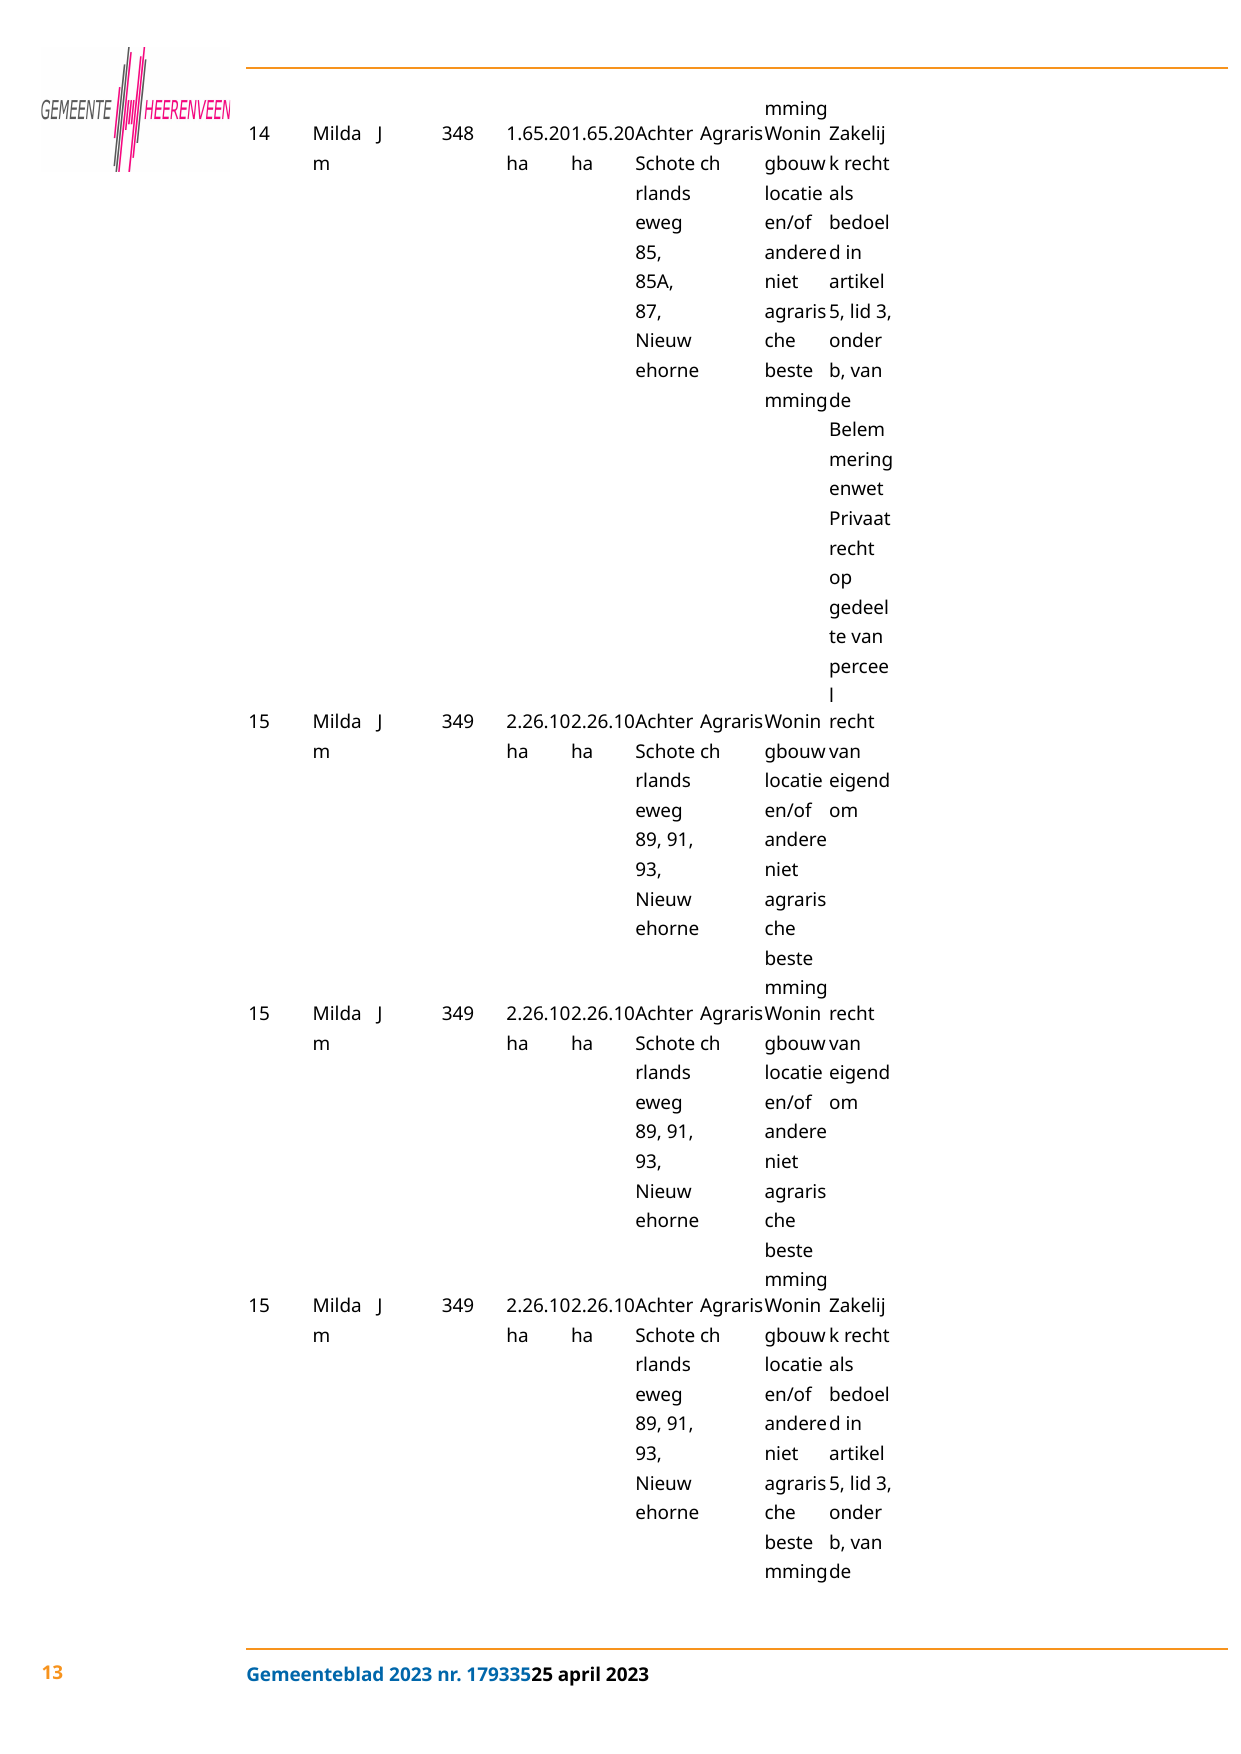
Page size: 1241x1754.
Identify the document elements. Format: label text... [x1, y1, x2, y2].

table_cell [1023, 708, 1087, 1000]
table_cell 2.26.10 ha [571, 1000, 635, 1292]
table_cell mming [764, 95, 829, 121]
table_cell 348 [442, 121, 506, 708]
table_cell [1087, 1000, 1152, 1292]
table_cell [894, 1292, 958, 1584]
table_cell Achter Schoterlandseweg 89, 91, 93, Nieuwehorne [635, 1000, 700, 1292]
table_cell [958, 95, 1022, 121]
table_cell Woningbouwlocatie en/of andere niet agrarische bestemming [764, 121, 829, 708]
table_cell [571, 95, 635, 121]
table_cell Woningbouwlocatie en/of andere niet agrarische bestemming [764, 1292, 829, 1584]
table_cell [958, 708, 1022, 1000]
table_cell Mildam [313, 1000, 377, 1292]
table_cell J [377, 1000, 442, 1292]
table_cell [958, 1000, 1022, 1292]
table_cell [635, 95, 700, 121]
picture [41, 47, 231, 172]
table_cell 2.26.10 ha [506, 1292, 571, 1584]
table_cell [248, 95, 312, 121]
table_cell Agrarisch [700, 121, 764, 708]
table_cell [894, 95, 958, 121]
table_cell 349 [442, 1000, 506, 1292]
table_cell [1087, 708, 1152, 1000]
table_cell 349 [442, 708, 506, 1000]
table_cell [377, 95, 442, 121]
table_cell 15 [248, 1000, 312, 1292]
table_cell Mildam [313, 708, 377, 1000]
table_cell [506, 95, 571, 121]
table_cell Mildam [313, 121, 377, 708]
table_cell Achter Schoterlandseweg 89, 91, 93, Nieuwehorne [635, 708, 700, 1000]
table_cell Mildam [313, 1292, 377, 1584]
table_cell Achter Schoterlandseweg 85, 85A, 87, Nieuwehorne [635, 121, 700, 708]
table_cell [700, 95, 764, 121]
table_cell [1087, 1292, 1152, 1584]
table_cell 15 [248, 708, 312, 1000]
table_cell Achter Schoterlandseweg 89, 91, 93, Nieuwehorne [635, 1292, 700, 1584]
table_cell 349 [442, 1292, 506, 1584]
table_cell Agrarisch [700, 1292, 764, 1584]
table_cell Woningbouwlocatie en/of andere niet agrarische bestemming [764, 708, 829, 1000]
table_cell [894, 1000, 958, 1292]
table_cell J [377, 1292, 442, 1584]
table_cell J [377, 708, 442, 1000]
table_cell Agrarisch [700, 1000, 764, 1292]
table_cell 2.26.10 ha [506, 1000, 571, 1292]
table_cell 1.65.20 ha [506, 121, 571, 708]
table_cell [442, 95, 506, 121]
table_cell [958, 1292, 1022, 1584]
table_cell [894, 708, 958, 1000]
table_cell [1087, 95, 1152, 121]
table_cell [1023, 95, 1087, 121]
table_cell [1023, 121, 1087, 708]
table_cell [1023, 1000, 1087, 1292]
table_cell J [377, 121, 442, 708]
table_cell [1023, 1292, 1087, 1584]
table_cell 2.26.10 ha [571, 1292, 635, 1584]
table_cell [313, 95, 377, 121]
table_cell 14 [248, 121, 312, 708]
table_cell Agrarisch [700, 708, 764, 1000]
table_cell 2.26.10 ha [571, 708, 635, 1000]
table_cell 15 [248, 1292, 312, 1584]
table_cell 1.65.20 ha [571, 121, 635, 708]
table_cell [829, 95, 893, 121]
table_cell Zakelijk recht als bedoeld in artikel 5, lid 3, onder b, van de [829, 1292, 893, 1584]
table_cell [1087, 121, 1152, 708]
table_cell recht van eigendom [829, 708, 893, 1000]
table_cell [958, 121, 1022, 708]
table_cell recht van eigendom [829, 1000, 893, 1292]
table_cell Zakelijk recht als bedoeld in artikel 5, lid 3, onder b, van de Belemmeringenwet Privaatrecht op gedeelte van perceel [829, 121, 893, 708]
table_cell 2.26.10 ha [506, 708, 571, 1000]
table_cell Woningbouwlocatie en/of andere niet agrarische bestemming [764, 1000, 829, 1292]
table_cell [894, 121, 958, 708]
